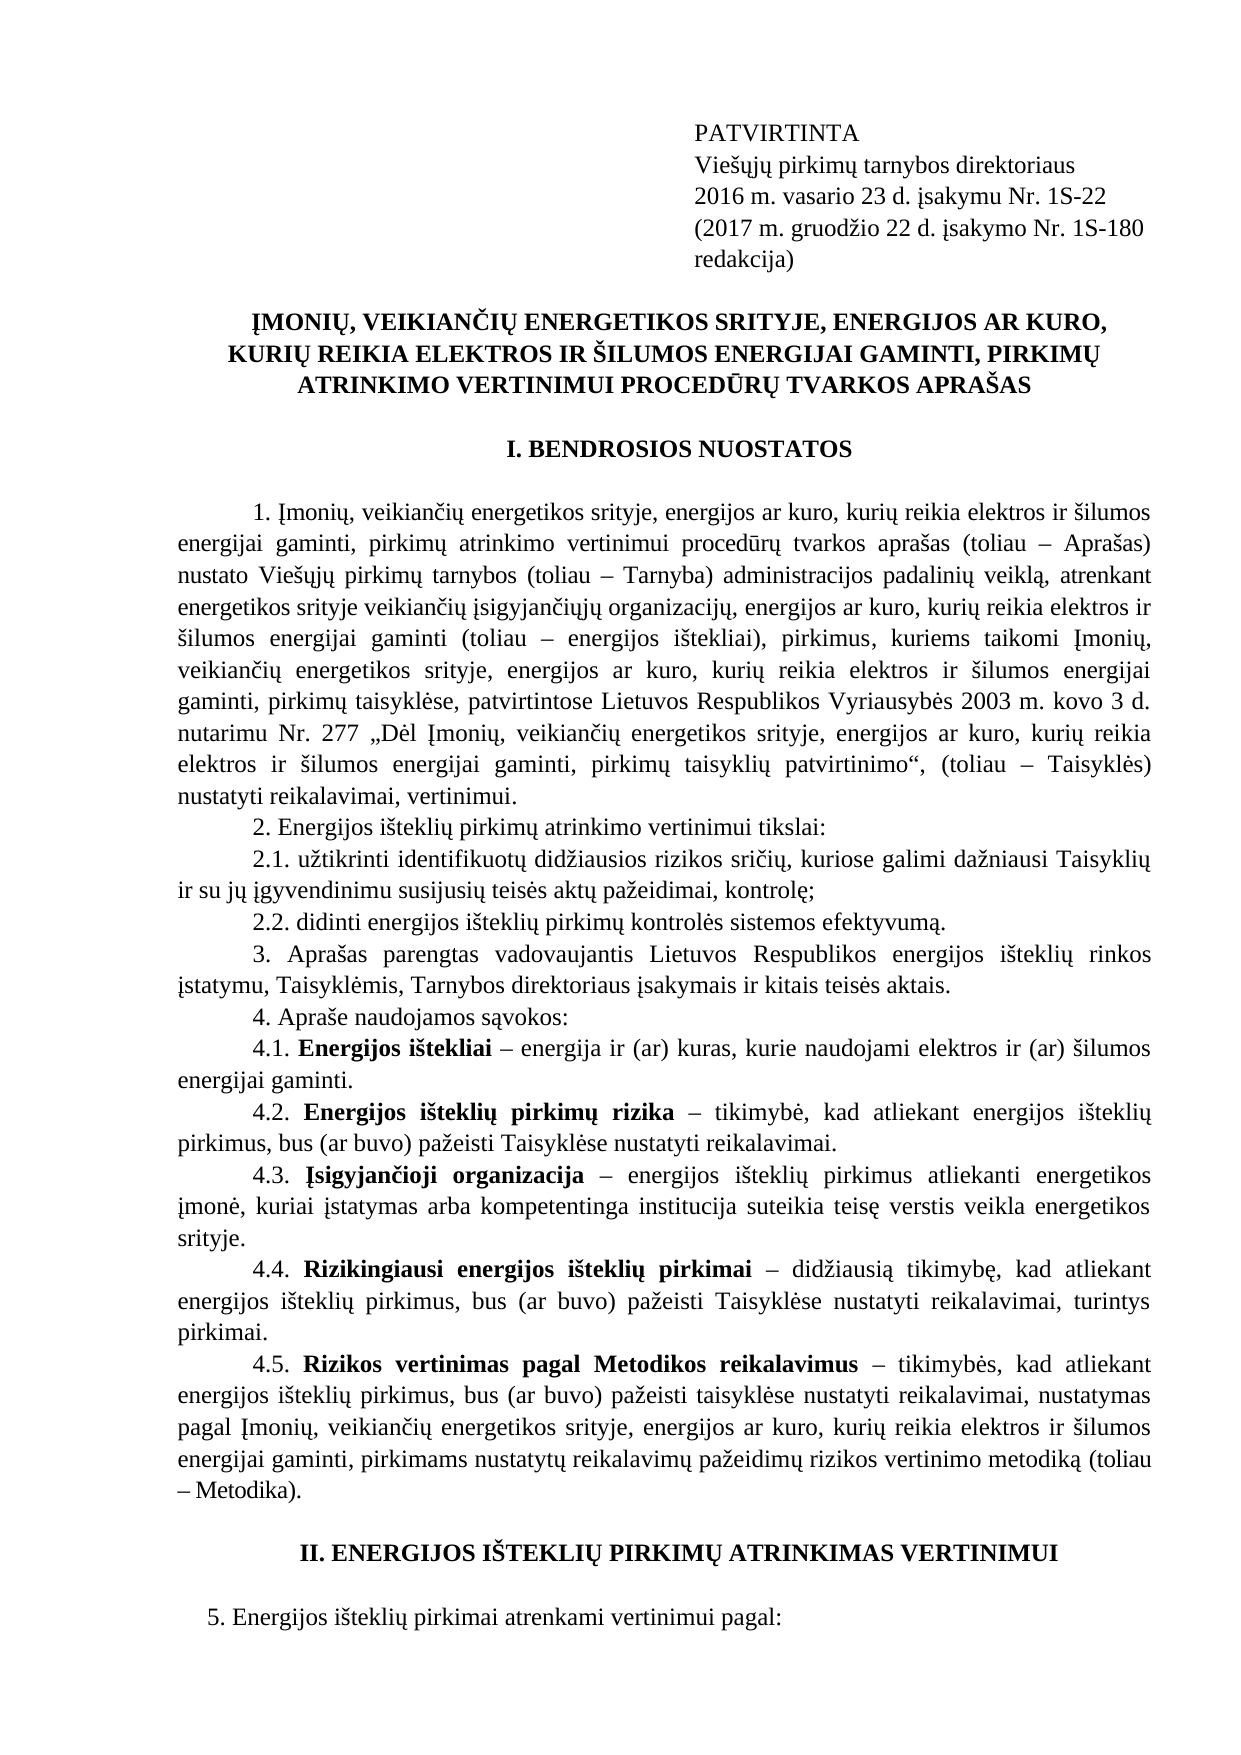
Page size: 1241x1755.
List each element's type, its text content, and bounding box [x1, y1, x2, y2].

text 4.3. Įsigyjančioji organizacija – energijos išteklių pirkimus atliekanti energetikos įmonė, kuriai įstatymas arba kompetentinga institucija suteikia teisę verstis veikla energetikos srityje. [177, 1160, 1152, 1252]
text 4. Apraše naudojamos sąvokos: [177, 1002, 1152, 1031]
text II. energijos išteklių PIRKIMŲ ATRINKIMAS VERTINIMUI [177, 1538, 1152, 1567]
text (2017 m. gruodžio 22 d. įsakymo Nr. 1S-180 redakcija) [694, 213, 1152, 273]
text 2. Energijos išteklių pirkimų atrinkimo vertinimui tikslai: [177, 812, 1152, 841]
text Įmonių, VEIKIANČIŲ ENERGETIKOS SRITYJE, energijos ar kuro, kurių reikia elektros ir ŠILUMOS ENERGIJAI GAMINTI, PIRKIMų atrinkimo vertinimui PROCEDŪRŲ TVARKOS APRAŠAS [177, 307, 1152, 399]
text 4.1. Energijos ištekliai – energija ir (ar) kuras, kurie naudojami elektros ir (ar) šilumos energijai gaminti. [177, 1033, 1152, 1094]
text 2.1. užtikrinti identifikuotų didžiausios rizikos sričių, kuriose galimi dažniausi Taisyklių ir su jų įgyvendinimu susijusių teisės aktų pažeidimai, kontrolę; [177, 844, 1152, 904]
text Viešųjų pirkimų tarnybos direktoriaus [694, 150, 1152, 178]
text 4.2. Energijos išteklių pirkimų rizika – tikimybė, kad atliekant energijos išteklių pirkimus, bus (ar buvo) pažeisti Taisyklėse nustatyti reikalavimai. [177, 1097, 1152, 1157]
text 2.2. didinti energijos išteklių pirkimų kontrolės sistemos efektyvumą. [177, 907, 1152, 936]
text 1. Įmonių, veikiančių energetikos srityje, energijos ar kuro, kurių reikia elektros ir šilumos energijai gaminti, pirkimų atrinkimo vertinimui procedūrų tvarkos aprašas (toliau – Aprašas) nustato Viešųjų pirkimų tarnybos (toliau – Tarnyba) administracijos padalinių veiklą, atrenkant energetikos srityje veikiančių įsigyjančiųjų organizacijų, energijos ar kuro, kurių reikia elektros ir šilumos energijai gaminti (toliau – energijos ištekliai), pirkimus, kuriems taikomi Įmonių, veikiančių energetikos srityje, energijos ar kuro, kurių reikia elektros ir šilumos energijai gaminti, pirkimų taisyklėse, patvirtintose Lietuvos Respublikos Vyriausybės 2003 m. kovo 3 d. nutarimu Nr. 277 „Dėl Įmonių, veikiančių energetikos srityje, energijos ar kuro, kurių reikia elektros ir šilumos energijai gaminti, pirkimų taisyklių patvirtinimo“, (toliau – Taisyklės) nustatyti reikalavimai, vertinimui. [177, 497, 1152, 810]
text 4.4. Rizikingiausi energijos išteklių pirkimai – didžiausią tikimybę, kad atliekant energijos išteklių pirkimus, bus (ar buvo) pažeisti Taisyklėse nustatyti reikalavimai, turintys pirkimai. [177, 1254, 1152, 1346]
text I. BENDROSIOS NUOSTATOS [177, 434, 1152, 462]
text PATVIRTINTA [648, 118, 1152, 147]
text 3. Aprašas parengtas vadovaujantis Lietuvos Respublikos energijos išteklių rinkos įstatymu, Taisyklėmis, Tarnybos direktoriaus įsakymais ir kitais teisės aktais. [177, 939, 1152, 999]
text 2016 m. vasario 23 d. įsakymu Nr. 1S-22 [694, 181, 1152, 210]
text 4.5. Rizikos vertinimas pagal Metodikos reikalavimus – tikimybės, kad atliekant energijos išteklių pirkimus, bus (ar buvo) pažeisti taisyklėse nustatyti reikalavimai, nustatymas pagal Įmonių, veikiančių energetikos srityje, energijos ar kuro, kurių reikia elektros ir šilumos energijai gaminti, pirkimams nustatytų reikalavimų pažeidimų rizikos vertinimo metodiką (toliau – Metodika). [177, 1349, 1152, 1504]
text 5. Energijos išteklių pirkimai atrenkami vertinimui pagal: [177, 1602, 1152, 1630]
